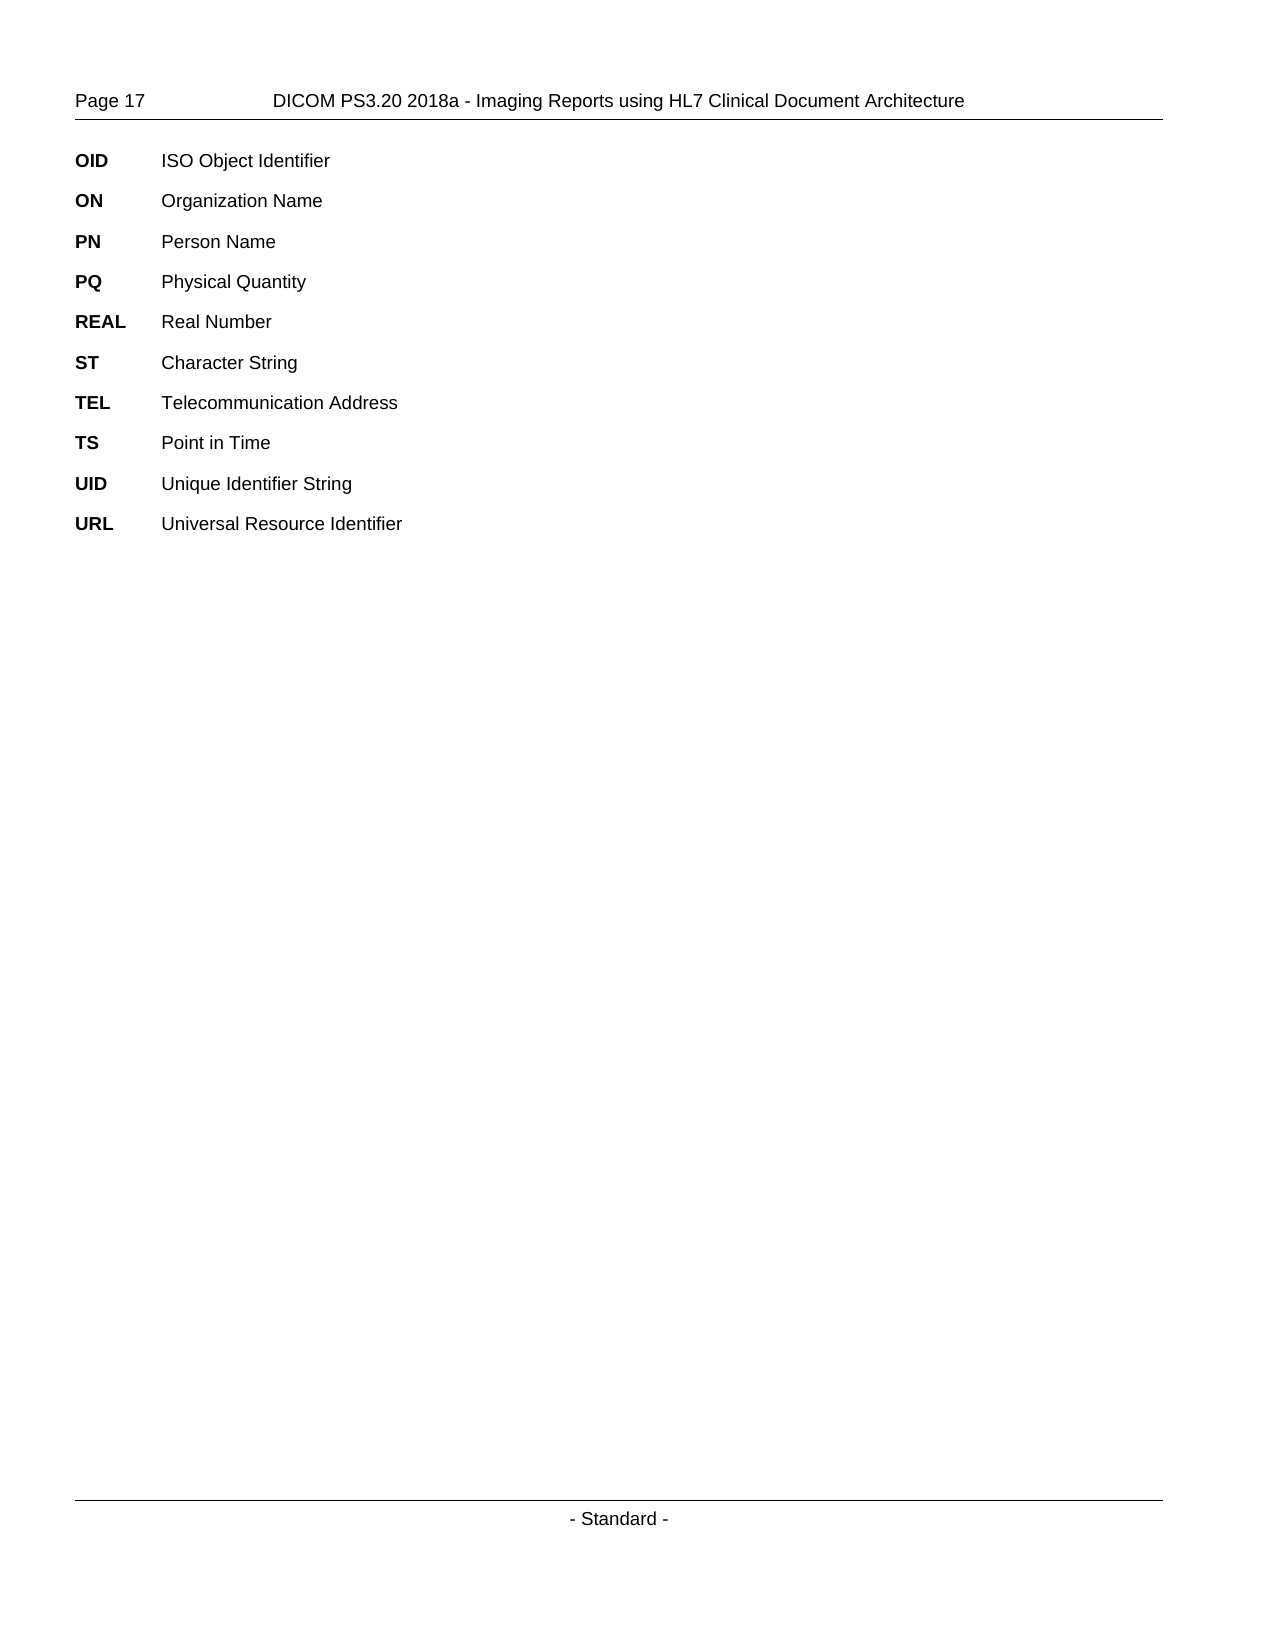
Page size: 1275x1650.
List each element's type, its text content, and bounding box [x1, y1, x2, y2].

text ST Character String [75, 352, 1162, 373]
text UID Unique Identifier String [75, 472, 1162, 494]
text PQ Physical Quantity [75, 271, 1162, 292]
text PN Person Name [75, 231, 1162, 252]
text TEL Telecommunication Address [75, 392, 1162, 413]
text TS Point in Time [75, 432, 1162, 454]
text REAL Real Number [75, 311, 1162, 333]
text OID ISO Object Identifier [75, 150, 1162, 172]
text ON Organization Name [75, 190, 1162, 212]
text URL Universal Resource Identifier [75, 513, 1162, 534]
